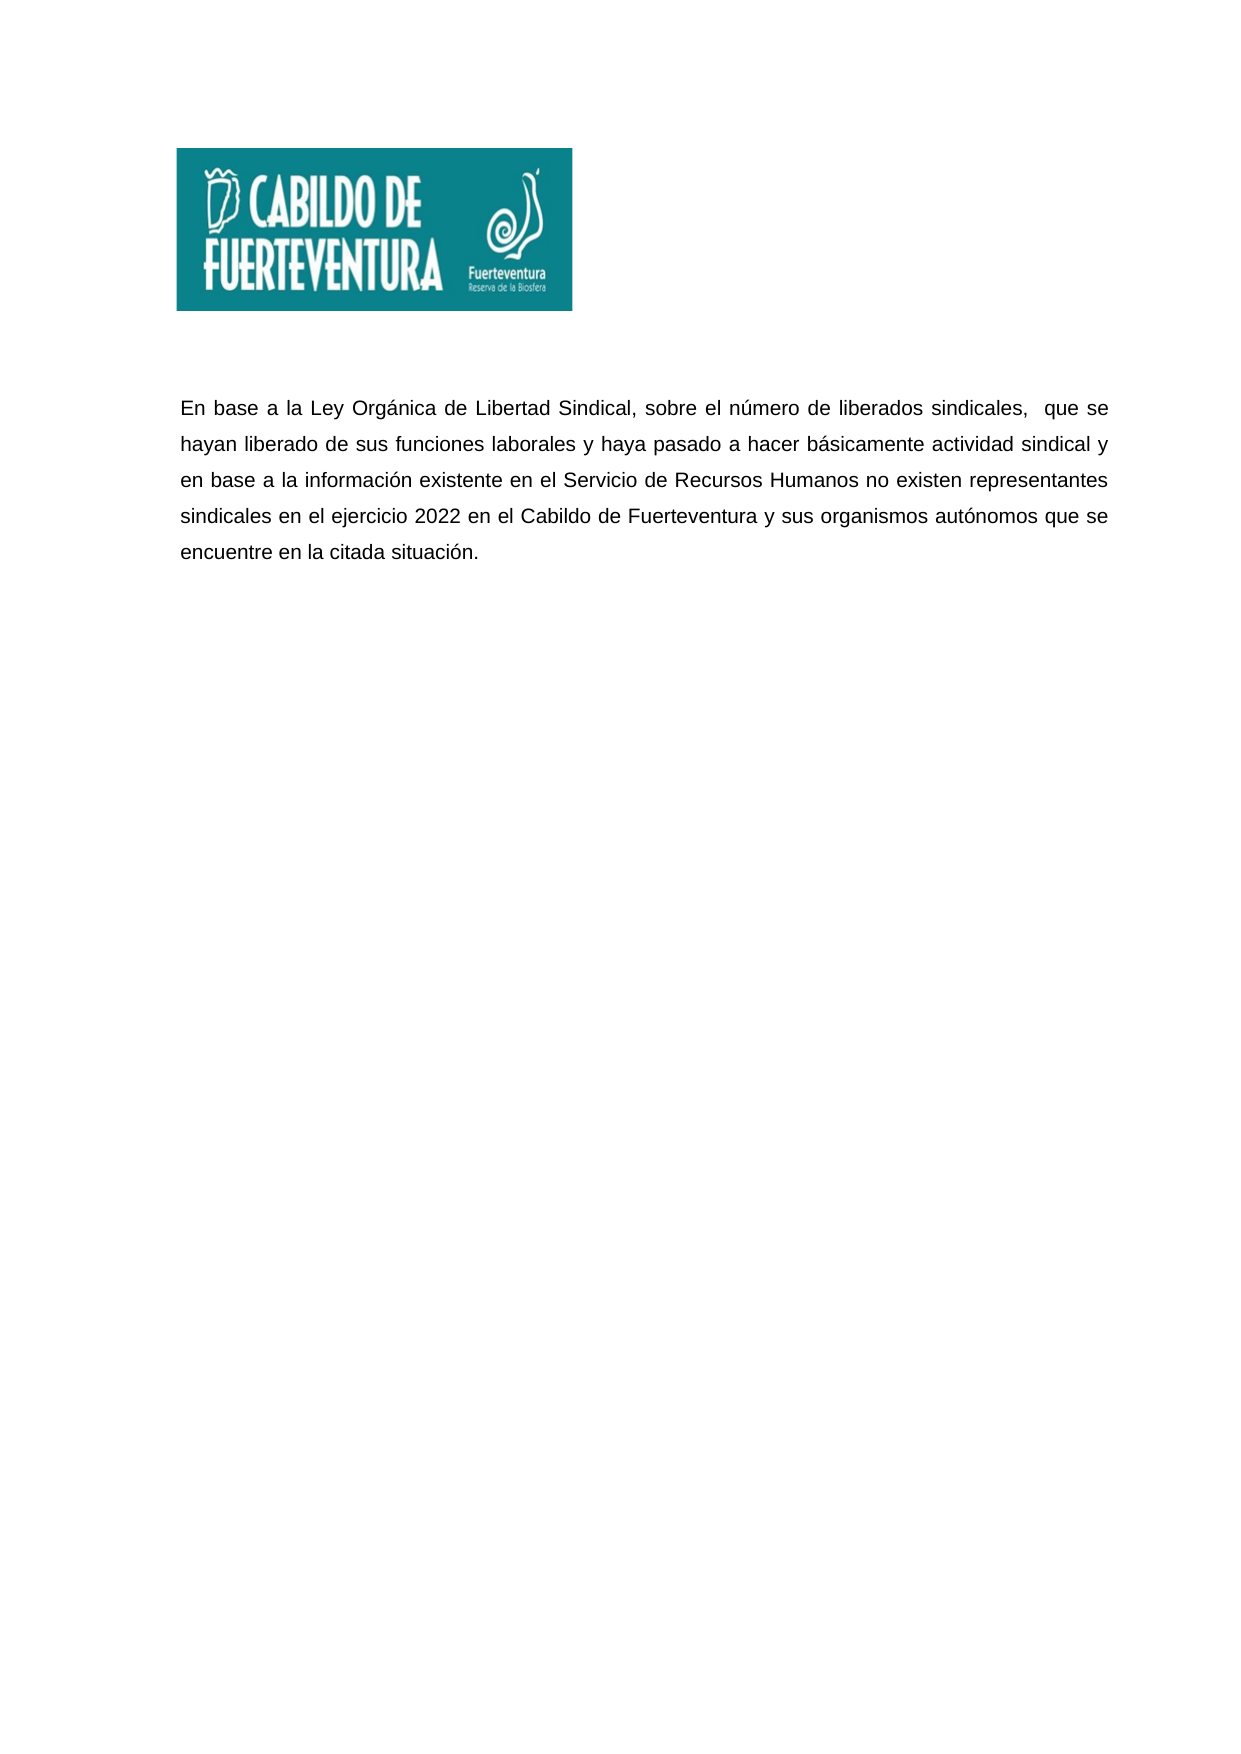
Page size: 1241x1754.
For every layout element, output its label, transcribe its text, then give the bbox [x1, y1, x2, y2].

text En base a la Ley Orgánica de Libertad Sindical, sobre el número de liberados sindicales, que se hayan liberado de sus funciones laborales y haya pasado a hacer básicamente actividad sindical y en base a la información existente en el Servicio de Recursos Humanos no existen representantes sindicales en el ejercicio 2022 en el Cabildo de Fuerteventura y sus organismos autónomos que se encuentre en la citada situación. [180, 396, 1110, 564]
picture [176, 148, 573, 311]
